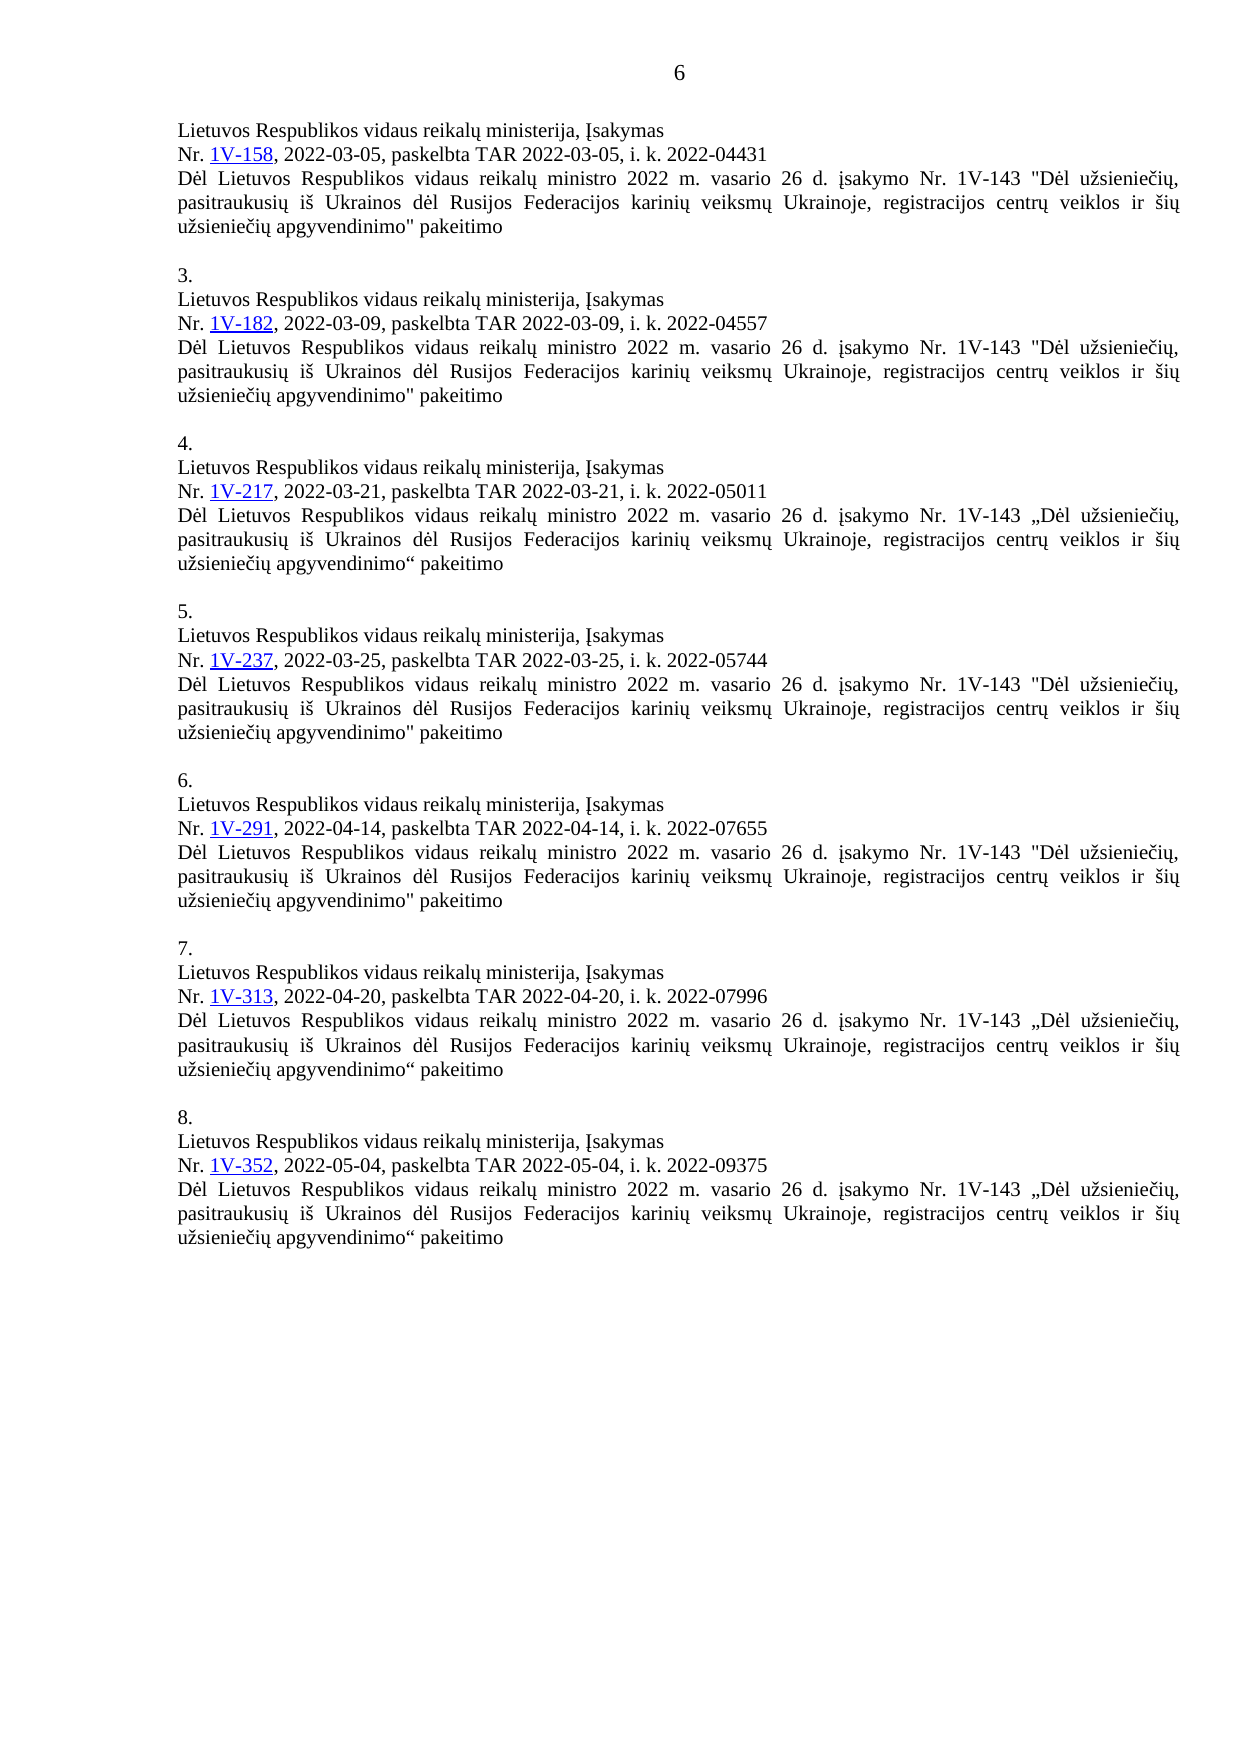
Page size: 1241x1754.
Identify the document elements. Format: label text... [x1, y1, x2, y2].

text Dėl Lietuvos Respublikos vidaus reikalų ministro 2022 m. vasario 26 d. įsakymo Nr. 1V-143 "Dėl užsieniečių, pasitraukusių iš Ukrainos dėl Rusijos Federacijos karinių veiksmų Ukrainoje, registracijos centrų veiklos ir šių užsieniečių apgyvendinimo" pakeitimo [177, 335, 1181, 407]
text Dėl Lietuvos Respublikos vidaus reikalų ministro 2022 m. vasario 26 d. įsakymo Nr. 1V-143 „Dėl užsieniečių, pasitraukusių iš Ukrainos dėl Rusijos Federacijos karinių veiksmų Ukrainoje, registracijos centrų veiklos ir šių užsieniečių apgyvendinimo“ pakeitimo [177, 1008, 1181, 1081]
text Nr. 1V-158, 2022-03-05, paskelbta TAR 2022-03-05, i. k. 2022-04431 [177, 142, 1181, 166]
text Lietuvos Respublikos vidaus reikalų ministerija, Įsakymas [177, 792, 1181, 816]
text Lietuvos Respublikos vidaus reikalų ministerija, Įsakymas [177, 455, 1181, 479]
text 4. [177, 431, 1181, 455]
text Lietuvos Respublikos vidaus reikalų ministerija, Įsakymas [177, 287, 1181, 311]
text Nr. 1V-352, 2022-05-04, paskelbta TAR 2022-05-04, i. k. 2022-09375 [177, 1153, 1181, 1177]
text 5. [177, 599, 1181, 623]
text Nr. 1V-291, 2022-04-14, paskelbta TAR 2022-04-14, i. k. 2022-07655 [177, 816, 1181, 840]
text Dėl Lietuvos Respublikos vidaus reikalų ministro 2022 m. vasario 26 d. įsakymo Nr. 1V-143 "Dėl užsieniečių, pasitraukusių iš Ukrainos dėl Rusijos Federacijos karinių veiksmų Ukrainoje, registracijos centrų veiklos ir šių užsieniečių apgyvendinimo" pakeitimo [177, 840, 1181, 912]
text Dėl Lietuvos Respublikos vidaus reikalų ministro 2022 m. vasario 26 d. įsakymo Nr. 1V-143 "Dėl užsieniečių, pasitraukusių iš Ukrainos dėl Rusijos Federacijos karinių veiksmų Ukrainoje, registracijos centrų veiklos ir šių užsieniečių apgyvendinimo" pakeitimo [177, 166, 1181, 238]
text 3. [177, 262, 1181, 287]
text 8. [177, 1105, 1181, 1129]
text 7. [177, 936, 1181, 960]
text Lietuvos Respublikos vidaus reikalų ministerija, Įsakymas [177, 960, 1181, 984]
text 6. [177, 768, 1181, 792]
text Nr. 1V-313, 2022-04-20, paskelbta TAR 2022-04-20, i. k. 2022-07996 [177, 984, 1181, 1008]
text Lietuvos Respublikos vidaus reikalų ministerija, Įsakymas [177, 623, 1181, 647]
text Dėl Lietuvos Respublikos vidaus reikalų ministro 2022 m. vasario 26 d. įsakymo Nr. 1V-143 „Dėl užsieniečių, pasitraukusių iš Ukrainos dėl Rusijos Federacijos karinių veiksmų Ukrainoje, registracijos centrų veiklos ir šių užsieniečių apgyvendinimo“ pakeitimo [177, 1177, 1181, 1249]
text Nr. 1V-237, 2022-03-25, paskelbta TAR 2022-03-25, i. k. 2022-05744 [177, 647, 1181, 672]
text Lietuvos Respublikos vidaus reikalų ministerija, Įsakymas [177, 1129, 1181, 1153]
text Dėl Lietuvos Respublikos vidaus reikalų ministro 2022 m. vasario 26 d. įsakymo Nr. 1V-143 „Dėl užsieniečių, pasitraukusių iš Ukrainos dėl Rusijos Federacijos karinių veiksmų Ukrainoje, registracijos centrų veiklos ir šių užsieniečių apgyvendinimo“ pakeitimo [177, 503, 1181, 575]
text Dėl Lietuvos Respublikos vidaus reikalų ministro 2022 m. vasario 26 d. įsakymo Nr. 1V-143 "Dėl užsieniečių, pasitraukusių iš Ukrainos dėl Rusijos Federacijos karinių veiksmų Ukrainoje, registracijos centrų veiklos ir šių užsieniečių apgyvendinimo" pakeitimo [177, 672, 1181, 744]
text Nr. 1V-217, 2022-03-21, paskelbta TAR 2022-03-21, i. k. 2022-05011 [177, 479, 1181, 503]
text Lietuvos Respublikos vidaus reikalų ministerija, Įsakymas [177, 118, 1181, 142]
text Nr. 1V-182, 2022-03-09, paskelbta TAR 2022-03-09, i. k. 2022-04557 [177, 311, 1181, 335]
